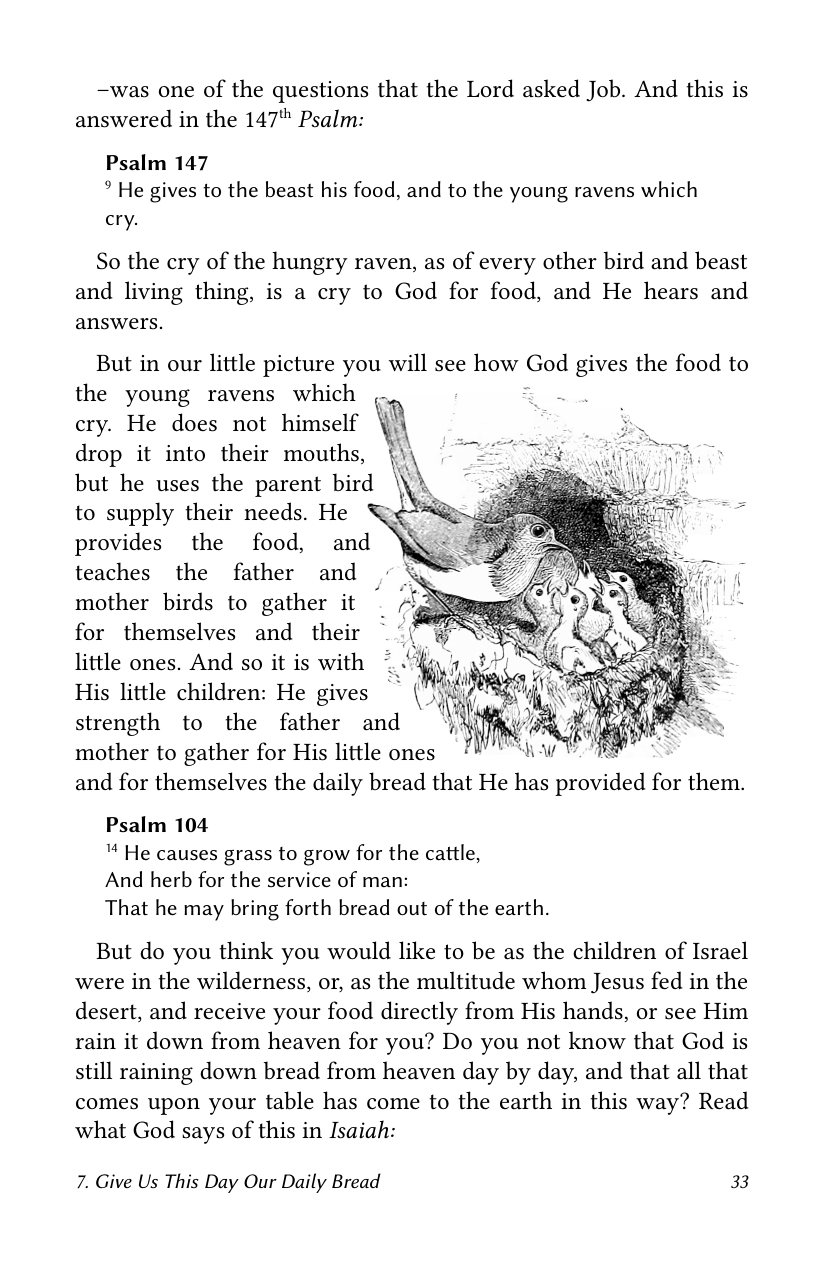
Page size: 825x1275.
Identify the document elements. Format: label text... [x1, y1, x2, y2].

text Isaiah 55 [105, 1039, 750, 1066]
text –was one of the questions that the Lord asked Job. And this is answered in the 147th Psalm: [75, 75, 750, 133]
text Psalm 147 [105, 150, 750, 176]
text 9 He gives to the beast his food, and to the young ravens which cry. [105, 177, 720, 231]
text So the cry of the hungry raven, as of every other bird and beast and living thing, is a cry to God for food, and He hears and answers. [75, 247, 750, 336]
text That he may bring forth bread out of the earth. [105, 773, 720, 799]
text But in our little picture you will see how God gives the food to the young ravens which cry. He does not himself drop it into their mouths, but he uses the parent bird to supply their needs. He provides the food, and teaches the father and mother birds to gather it for themselves and their little ones. And so it is with His little children: He gives strength to the father and mother to gather for His little ones and for themselves the daily bread that He has provided for them. [75, 349, 750, 647]
text 14 He causes grass to grow for the cattle, [105, 691, 503, 744]
picture [467, 513, 751, 761]
text Psalm 104 [105, 663, 492, 689]
text But do you think you would like to be as the children of Israel were in the wilderness, or, as the multitude whom Jesus fed in the desert, and receive your food directly from His hands, or see Him rain it down from heaven for you? Do you not know that God is still raining down bread from heaven day by day, and that all that comes upon your table has come to the earth in this way? Read what God says of this in Isaiah: [75, 815, 750, 1023]
text And herb for the service of man: [105, 745, 720, 771]
text 10 The rain comes down, and the snow from heaven, and returns not thither, but waters the earth, and makes it bring forth and bud, that it may give seed to the sower, and bread to the eater. [105, 1067, 720, 1148]
